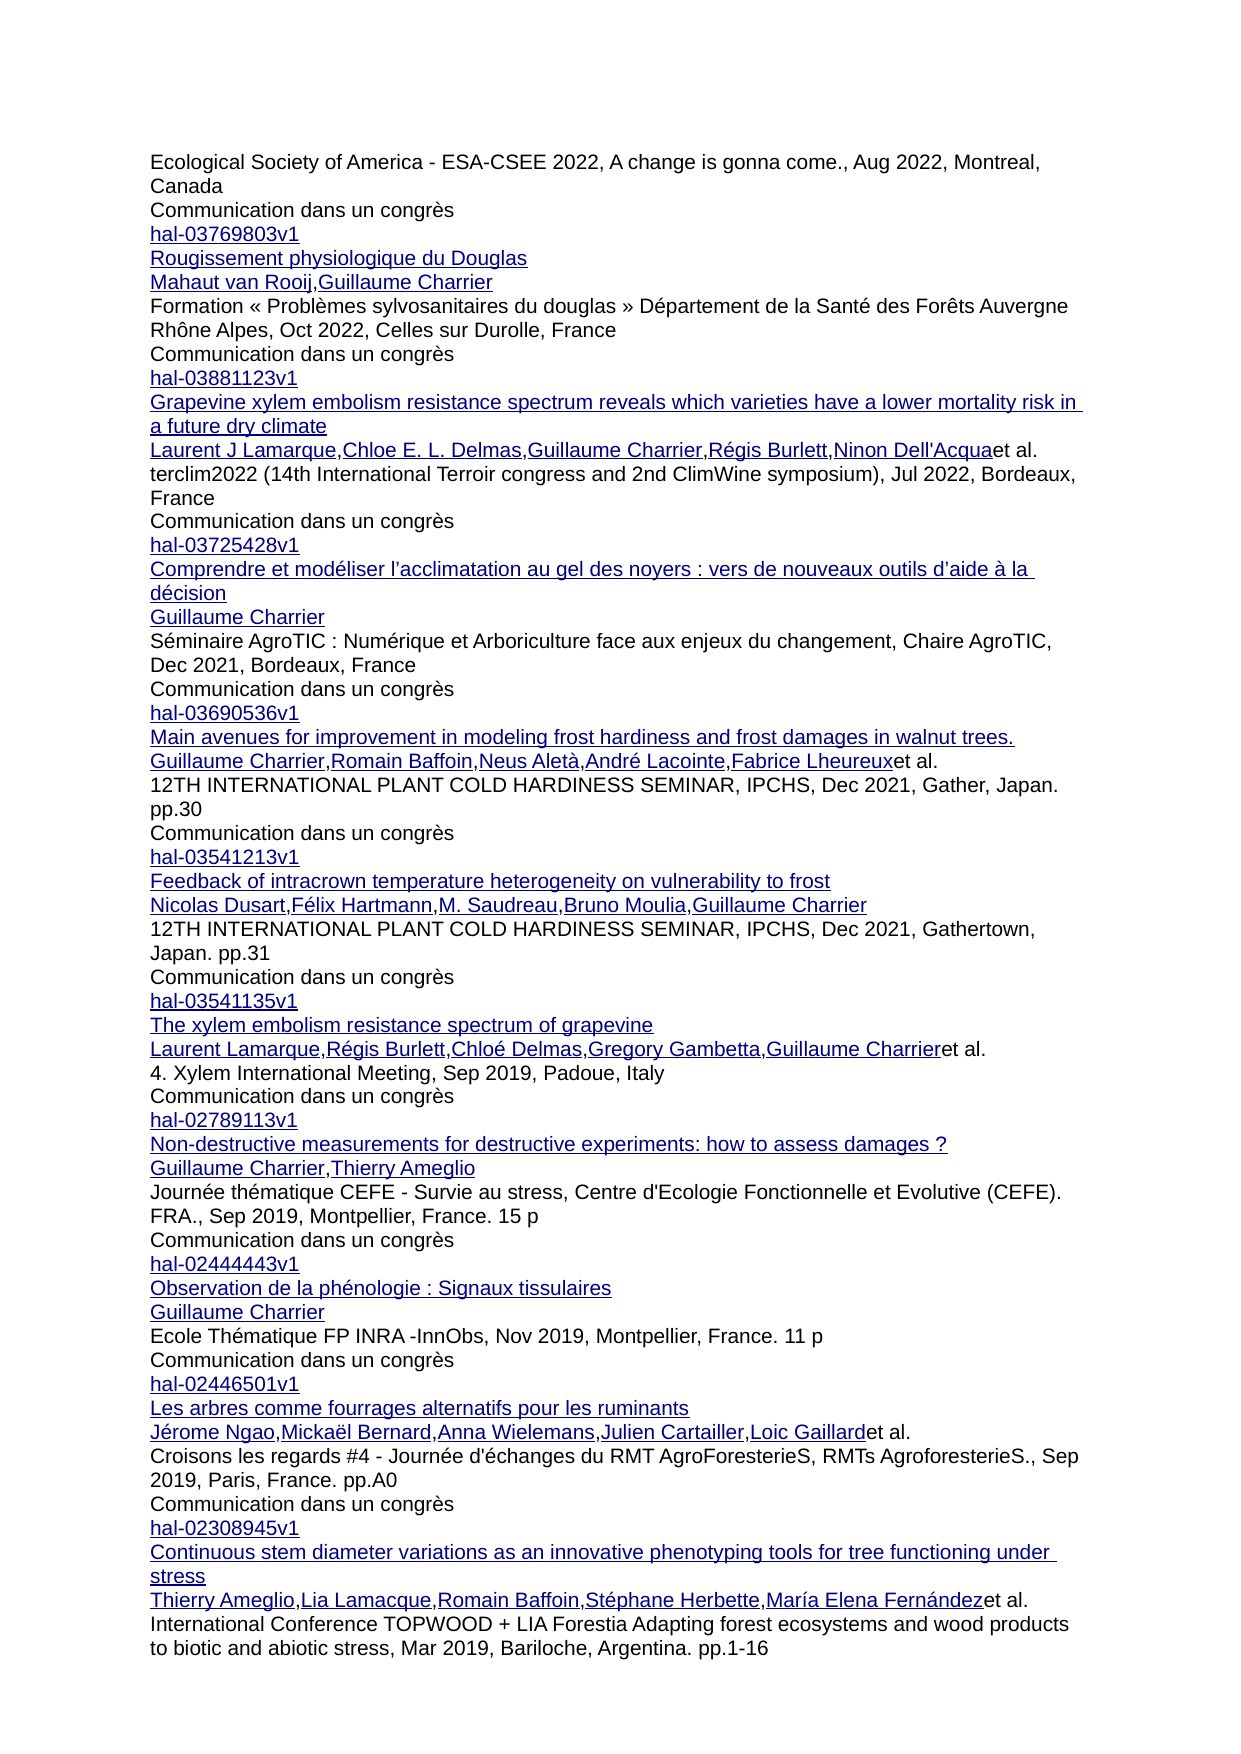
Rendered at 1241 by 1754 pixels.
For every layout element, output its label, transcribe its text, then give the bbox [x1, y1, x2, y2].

table_cell Continuous stem diameter variations as an innovative phenotyping tools for tree functioning under stress Thierry Ameglio,Lia Lamacque,Romain Baffoin,Stéphane Herbette,María Elena Fernándezet al. International Conference TOPWOOD + LIA Forestia Adapting forest ecosystems and wood products to biotic and abiotic stress, Mar 2019, Bariloche, Argentina. pp.1-16 [150, 1540, 1090, 1659]
table_cell Feedback of intracrown temperature heterogeneity on vulnerability to frost Nicolas Dusart,Félix Hartmann,M. Saudreau,Bruno Moulia,Guillaume Charrier 12TH INTERNATIONAL PLANT COLD HARDINESS SEMINAR, IPCHS, Dec 2021, Gathertown, Japan. pp.31 Communication dans un congrès hal-03541135v1 [150, 869, 1090, 1012]
table_cell The xylem embolism resistance spectrum of grapevine Laurent Lamarque,Régis Burlett,Chloé Delmas,Gregory Gambetta,Guillaume Charrieret al. 4. Xylem International Meeting, Sep 2019, Padoue, Italy Communication dans un congrès hal-02789113v1 [150, 1013, 1090, 1132]
table_cell Grapevine xylem embolism resistance spectrum reveals which varieties have a lower mortality risk in a future dry climate Laurent J Lamarque,Chloe E. L. Delmas,Guillaume Charrier,Régis Burlett,Ninon Dell'Acquaet al. terclim2022 (14th International Terroir congress and 2nd ClimWine symposium), Jul 2022, Bordeaux, France Communication dans un congrès hal-03725428v1 [150, 390, 1090, 557]
table_cell Non-destructive measurements for destructive experiments: how to assess damages ? Guillaume Charrier,Thierry Ameglio Journée thématique CEFE - Survie au stress, Centre d'Ecologie Fonctionnelle et Evolutive (CEFE). FRA., Sep 2019, Montpellier, France. 15 p Communication dans un congrès hal-02444443v1 [150, 1132, 1090, 1276]
table_cell Les arbres comme fourrages alternatifs pour les ruminants Jérome Ngao,Mickaël Bernard,Anna Wielemans,Julien Cartailler,Loic Gaillardet al. Croisons les regards #4 - Journée d'échanges du RMT AgroForesterieS, RMTs AgroforesterieS., Sep 2019, Paris, France. pp.A0 Communication dans un congrès hal-02308945v1 [150, 1396, 1090, 1539]
table_cell Ecological Society of America - ESA-CSEE 2022, A change is gonna come., Aug 2022, Montreal, Canada Communication dans un congrès hal-03769803v1 [150, 150, 1090, 246]
table_cell Main avenues for improvement in modeling frost hardiness and frost damages in walnut trees. Guillaume Charrier,Romain Baffoin,Neus Aletà,André Lacointe,Fabrice Lheureuxet al. 12TH INTERNATIONAL PLANT COLD HARDINESS SEMINAR, IPCHS, Dec 2021, Gather, Japan. pp.30 Communication dans un congrès hal-03541213v1 [150, 725, 1090, 869]
table_cell Rougissement physiologique du Douglas Mahaut van Rooij,Guillaume Charrier Formation « Problèmes sylvosanitaires du douglas » Département de la Santé des Forêts Auvergne Rhône Alpes, Oct 2022, Celles sur Durolle, France Communication dans un congrès hal-03881123v1 [150, 246, 1090, 389]
table_cell Observation de la phénologie : Signaux tissulaires Guillaume Charrier Ecole Thématique FP INRA -InnObs, Nov 2019, Montpellier, France. 11 p Communication dans un congrès hal-02446501v1 [150, 1276, 1090, 1396]
table_cell Comprendre et modéliser l’acclimatation au gel des noyers : vers de nouveaux outils d’aide à la décision Guillaume Charrier Séminaire AgroTIC : Numérique et Arboriculture face aux enjeux du changement, Chaire AgroTIC, Dec 2021, Bordeaux, France Communication dans un congrès hal-03690536v1 [150, 557, 1090, 725]
